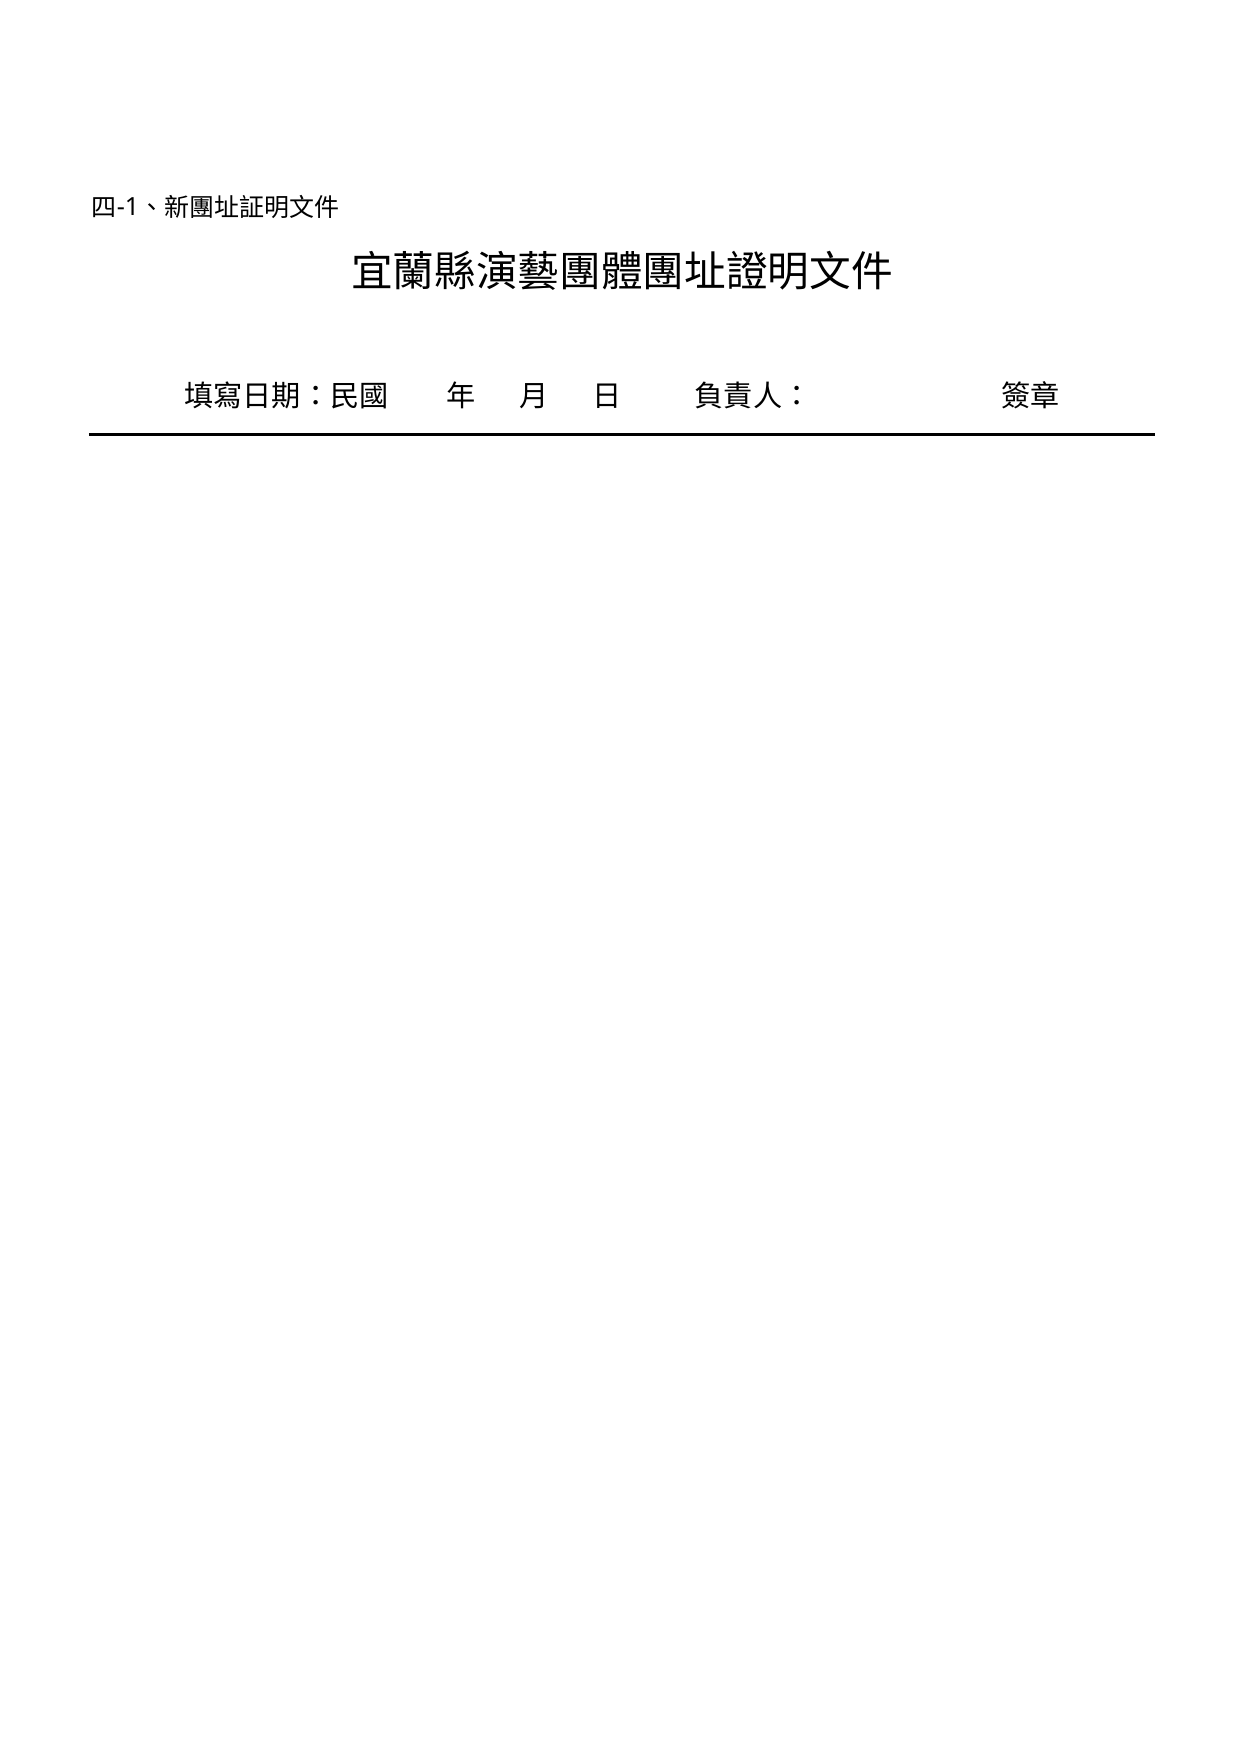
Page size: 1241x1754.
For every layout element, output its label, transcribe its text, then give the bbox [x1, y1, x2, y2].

table_header 四-1、新團址証明文件 宜蘭縣演藝團體團址證明文件 填寫日期：民國 年 月 日 負責人： 簽章 [89, 164, 1155, 433]
